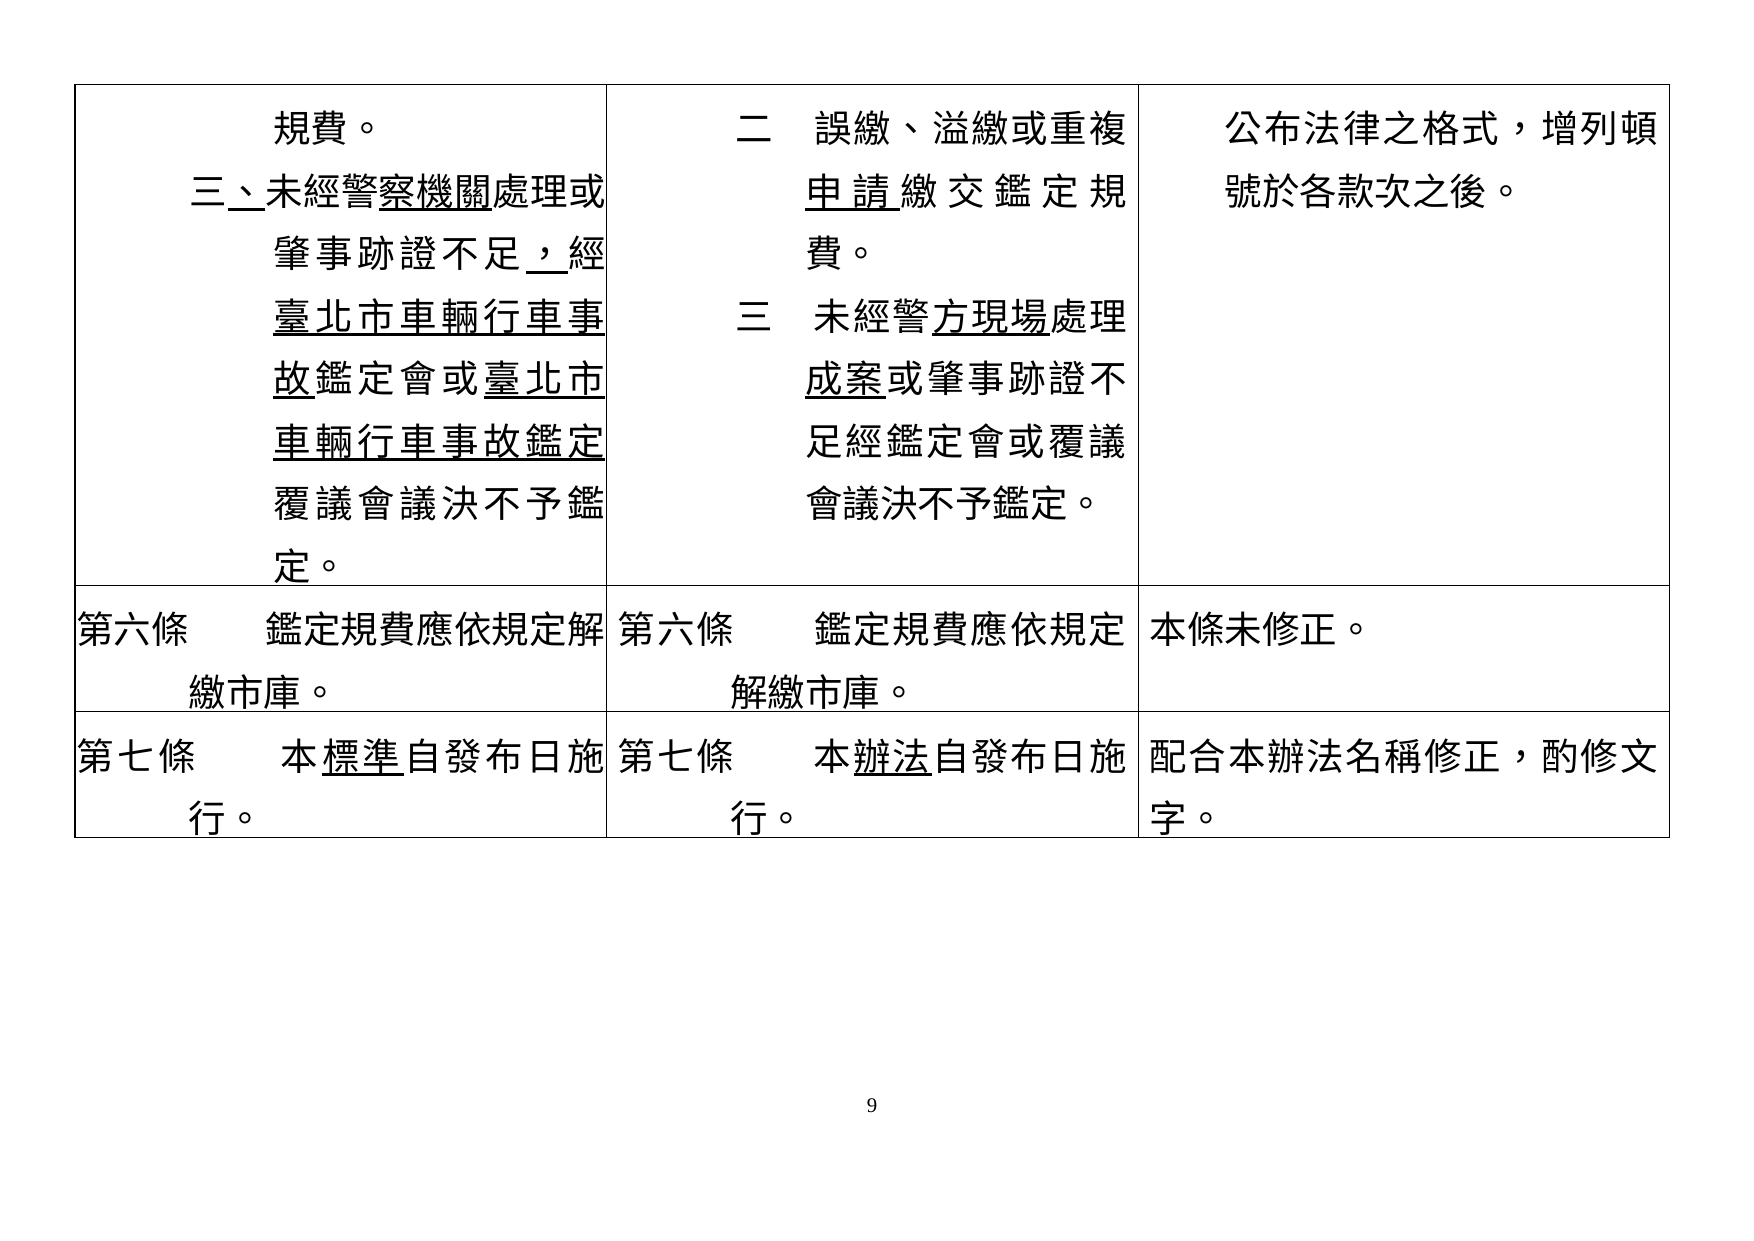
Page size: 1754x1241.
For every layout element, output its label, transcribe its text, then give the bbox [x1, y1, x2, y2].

table_cell 第七條 本標準自發布日施行。 [76, 712, 606, 837]
table_cell 第七條 本辦法自發布日施行。 [607, 712, 1138, 837]
table_cell 規費。 三、未經警察機關處理或肇事跡證不足，經臺北市車輛行車事故鑑定會或臺北市車輛行車事故鑑定覆議會議決不予鑑定。 [76, 85, 606, 585]
table_cell 配合本辦法名稱修正，酌修文字。 [1139, 712, 1669, 837]
table_cell 二 誤繳、溢繳或重複申請繳交鑑定規費。 三 未經警方現場處理成案或肇事跡證不足經鑑定會或覆議會議決不予鑑定。 [607, 85, 1138, 585]
table_cell 公布法律之格式，增列頓號於各款次之後。 [1139, 85, 1669, 585]
table_cell 第六條 鑑定規費應依規定解繳市庫。 [76, 586, 606, 711]
table_cell 第六條 鑑定規費應依規定解繳市庫。 [607, 586, 1138, 711]
table_cell 本條未修正。 [1139, 586, 1669, 711]
